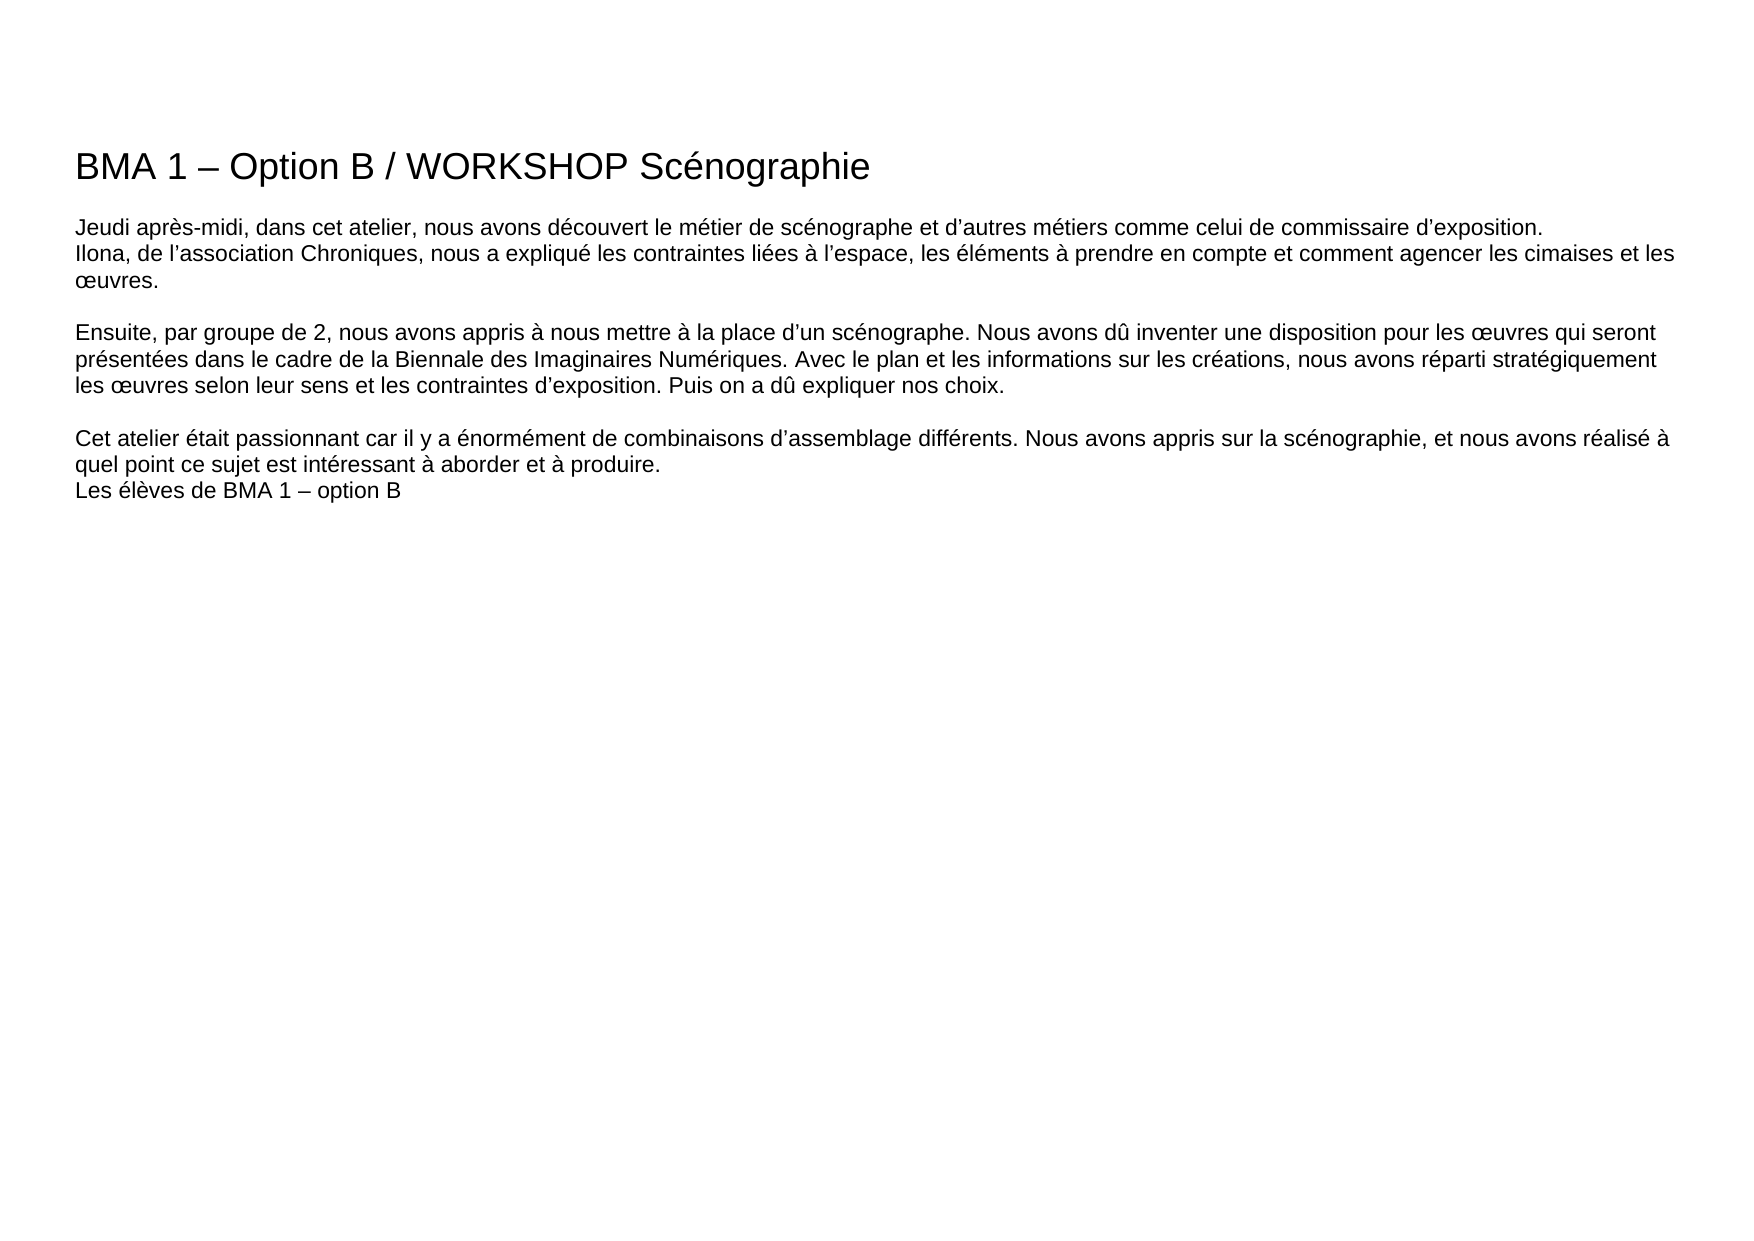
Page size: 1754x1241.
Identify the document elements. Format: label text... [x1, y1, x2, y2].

text Jeudi après-midi, dans cet atelier, nous avons découvert le métier de scénographe et d’autres métiers comme celui de commissaire d’exposition. [75, 214, 1679, 240]
text Les élèves de BMA 1 – option B [75, 477, 1679, 504]
text BMA 1 – Option B / WORKSHOP Scénographie [75, 144, 1679, 188]
text Cet atelier était passionnant car il y a énormément de combinaisons d’assemblage différents. Nous avons appris sur la scénographie, et nous avons réalisé à quel point ce sujet est intéressant à aborder et à produire. [75, 425, 1679, 477]
text Ilona, de l’association Chroniques, nous a expliqué les contraintes liées à l’espace, les éléments à prendre en compte et comment agencer les cimaises et les œuvres. [75, 240, 1679, 293]
text Ensuite, par groupe de 2, nous avons appris à nous mettre à la place d’un scénographe. Nous avons dû inventer une disposition pour les œuvres qui seront présentées dans le cadre de la Biennale des Imaginaires Numériques. Avec le plan et les informations sur les créations, nous avons réparti stratégiquement les œuvres selon leur sens et les contraintes d’exposition. Puis on a dû expliquer nos choix. [75, 319, 1679, 398]
